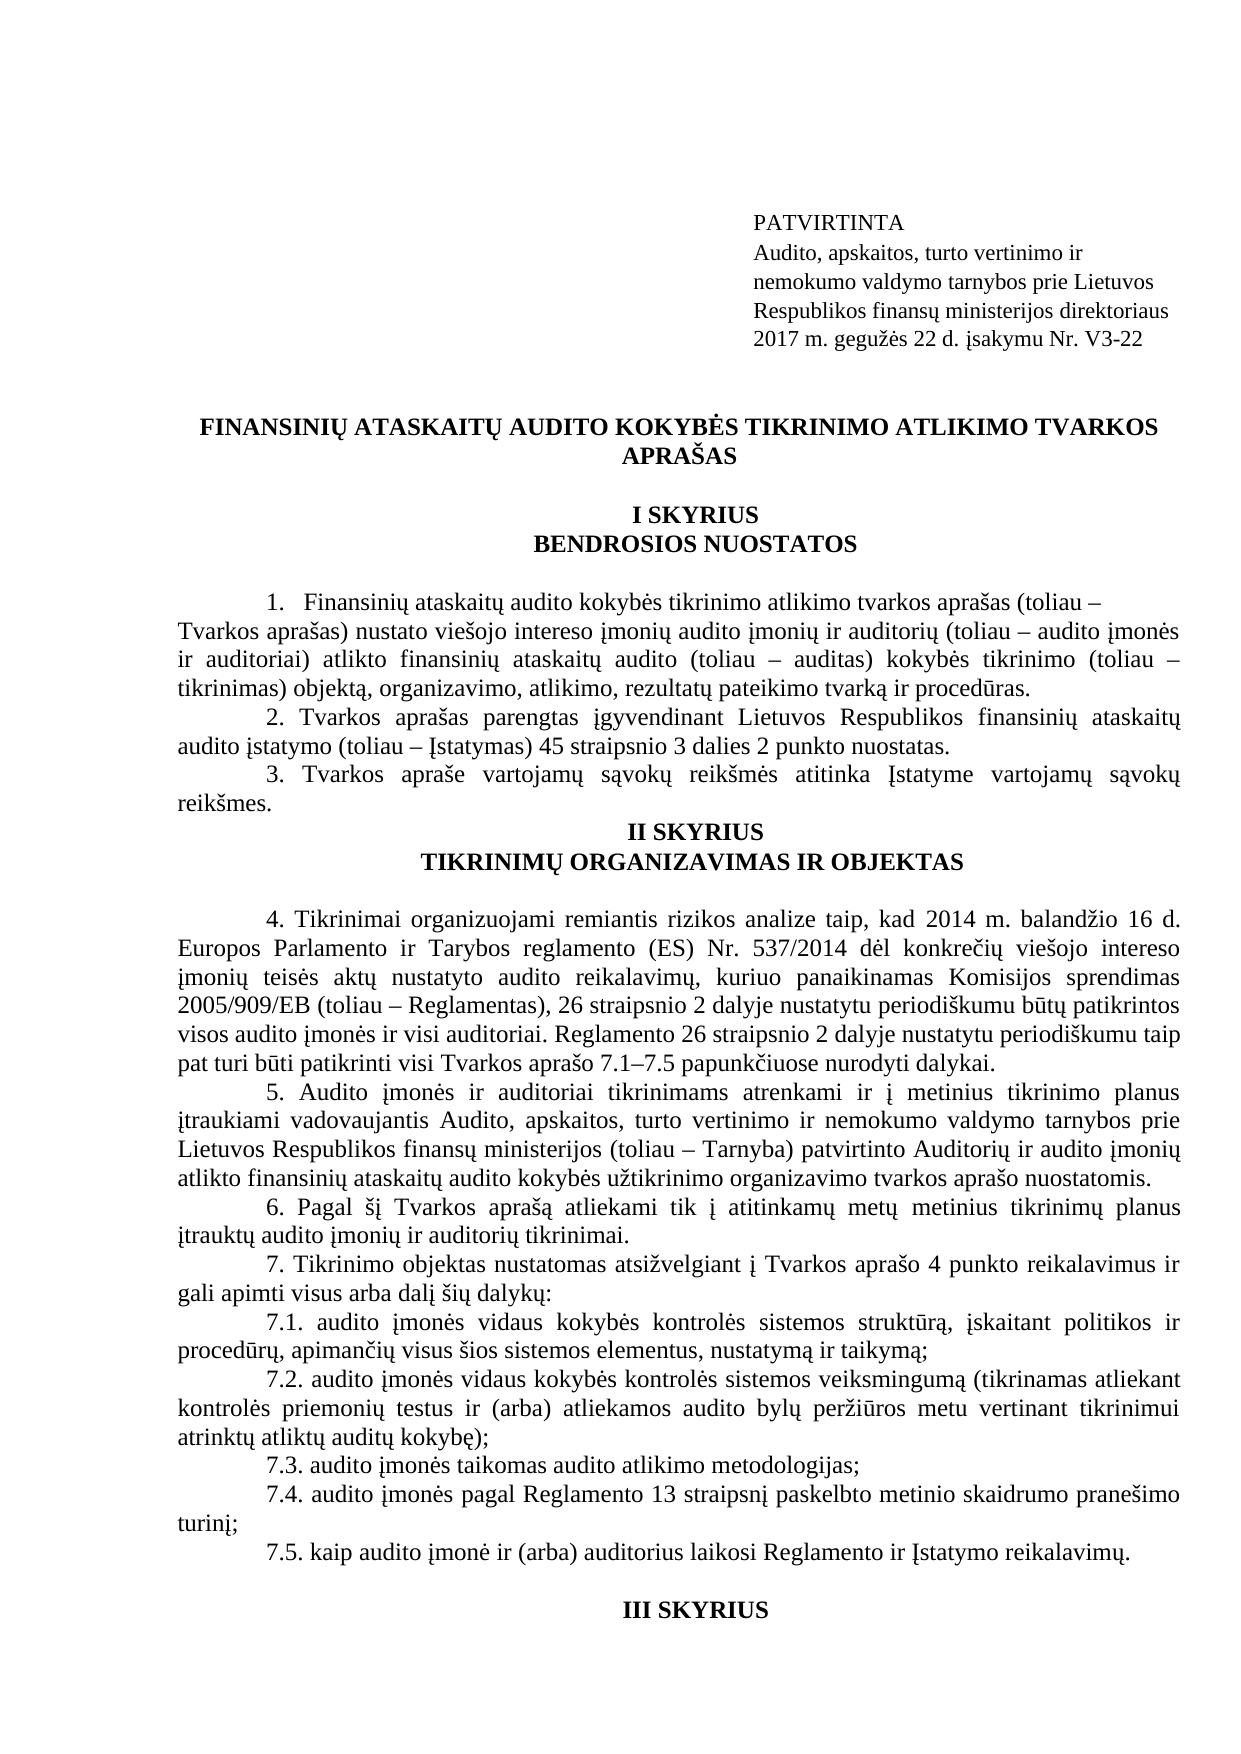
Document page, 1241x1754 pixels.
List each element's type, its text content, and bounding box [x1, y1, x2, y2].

text 5. Audito įmonės ir auditoriai tikrinimams atrenkami ir į metinius tikrinimo planus įtraukiami vadovaujantis Audito, apskaitos, turto vertinimo ir nemokumo valdymo tarnybos prie Lietuvos Respublikos finansų ministerijos (toliau – Tarnyba) patvirtinto Auditorių ir audito įmonių atlikto finansinių ataskaitų audito kokybės užtikrinimo organizavimo tvarkos aprašo nuostatomis. [177, 1077, 1181, 1192]
text Respublikos finansų ministerijos direktoriaus [753, 294, 1181, 323]
text 4. Tikrinimai organizuojami remiantis rizikos analize taip, kad 2014 m. balandžio 16 d. Europos Parlamento ir Tarybos reglamento (ES) Nr. 537/2014 dėl konkrečių viešojo intereso įmonių teisės aktų nustatyto audito reikalavimų, kuriuo panaikinamas Komisijos sprendimas 2005/909/EB (toliau – Reglamentas), 26 straipsnio 2 dalyje nustatytu periodiškumu būtų patikrintos visos audito įmonės ir visi auditoriai. Reglamento 26 straipsnio 2 dalyje nustatytu periodiškumu taip pat turi būti patikrinti visi Tvarkos aprašo 7.1–7.5 papunkčiuose nurodyti dalykai. [177, 904, 1181, 1077]
text 7. Tikrinimo objektas nustatomas atsižvelgiant į Tvarkos aprašo 4 punkto reikalavimus ir gali apimti visus arba dalį šių dalykų: [177, 1249, 1181, 1307]
text 3. Tvarkos apraše vartojamų sąvokų reikšmės atitinka Įstatyme vartojamų sąvokų reikšmes. [177, 759, 1181, 817]
text BENDROSIOS NUOSTATOS [177, 528, 1181, 558]
text 7.1. audito įmonės vidaus kokybės kontrolės sistemos struktūrą, įskaitant politikos ir procedūrų, apimančių visus šios sistemos elementus, nustatymą ir taikymą; [177, 1307, 1181, 1364]
text 7.2. audito įmonės vidaus kokybės kontrolės sistemos veiksmingumą (tikrinamas atliekant kontrolės priemonių testus ir (arba) atliekamos audito bylų peržiūros metu vertinant tikrinimui atrinktų atliktų auditų kokybę); [177, 1364, 1181, 1451]
text Audito, apskaitos, turto vertinimo ir [753, 236, 1181, 265]
text 7.3. audito įmonės taikomas audito atlikimo metodologijas; [177, 1451, 1181, 1479]
text finansinių ataskaitų AUDITO kokybės tikrinimo atlikimo tvarkos aprašas [177, 411, 1181, 470]
text tikrinimų organizavimas ir objektAS [177, 846, 1181, 876]
text 6. Pagal šį Tvarkos aprašą atliekami tik į atitinkamų metų metinius tikrinimų planus įtrauktų audito įmonių ir auditorių tikrinimai. [177, 1192, 1181, 1249]
text 7.5. kaip audito įmonė ir (arba) auditorius laikosi Reglamento ir Įstatymo reikalavimų. [177, 1537, 1181, 1566]
text 2. Tvarkos aprašas parengtas įgyvendinant Lietuvos Respublikos finansinių ataskaitų audito įstatymo (toliau – Įstatymas) 45 straipsnio 3 dalies 2 punkto nuostatas. [177, 702, 1181, 759]
text 2017 m. gegužės 22 d. įsakymu Nr. V3-22 [753, 323, 1181, 353]
text PATVIRTINTA [753, 206, 1181, 236]
text 7.4. audito įmonės pagal Reglamento 13 straipsnį paskelbto metinio skaidrumo pranešimo turinį; [177, 1479, 1181, 1537]
text Tvarkos aprašas) nustato viešojo intereso įmonių audito įmonių ir auditorių (toliau – audito įmonės ir auditoriai) atlikto finansinių ataskaitų audito (toliau – auditas) kokybės tikrinimo (toliau – tikrinimas) objektą, organizavimo, atlikimo, rezultatų pateikimo tvarką ir procedūras. [177, 616, 1181, 702]
text III skyrius [177, 1594, 1181, 1623]
text nemokumo valdymo tarnybos prie Lietuvos [753, 265, 1181, 294]
text 1. Finansinių ataskaitų audito kokybės tikrinimo atlikimo tvarkos aprašas (toliau – [266, 587, 1181, 616]
text I skyrius [177, 499, 1181, 528]
text II skyrius [177, 817, 1181, 846]
